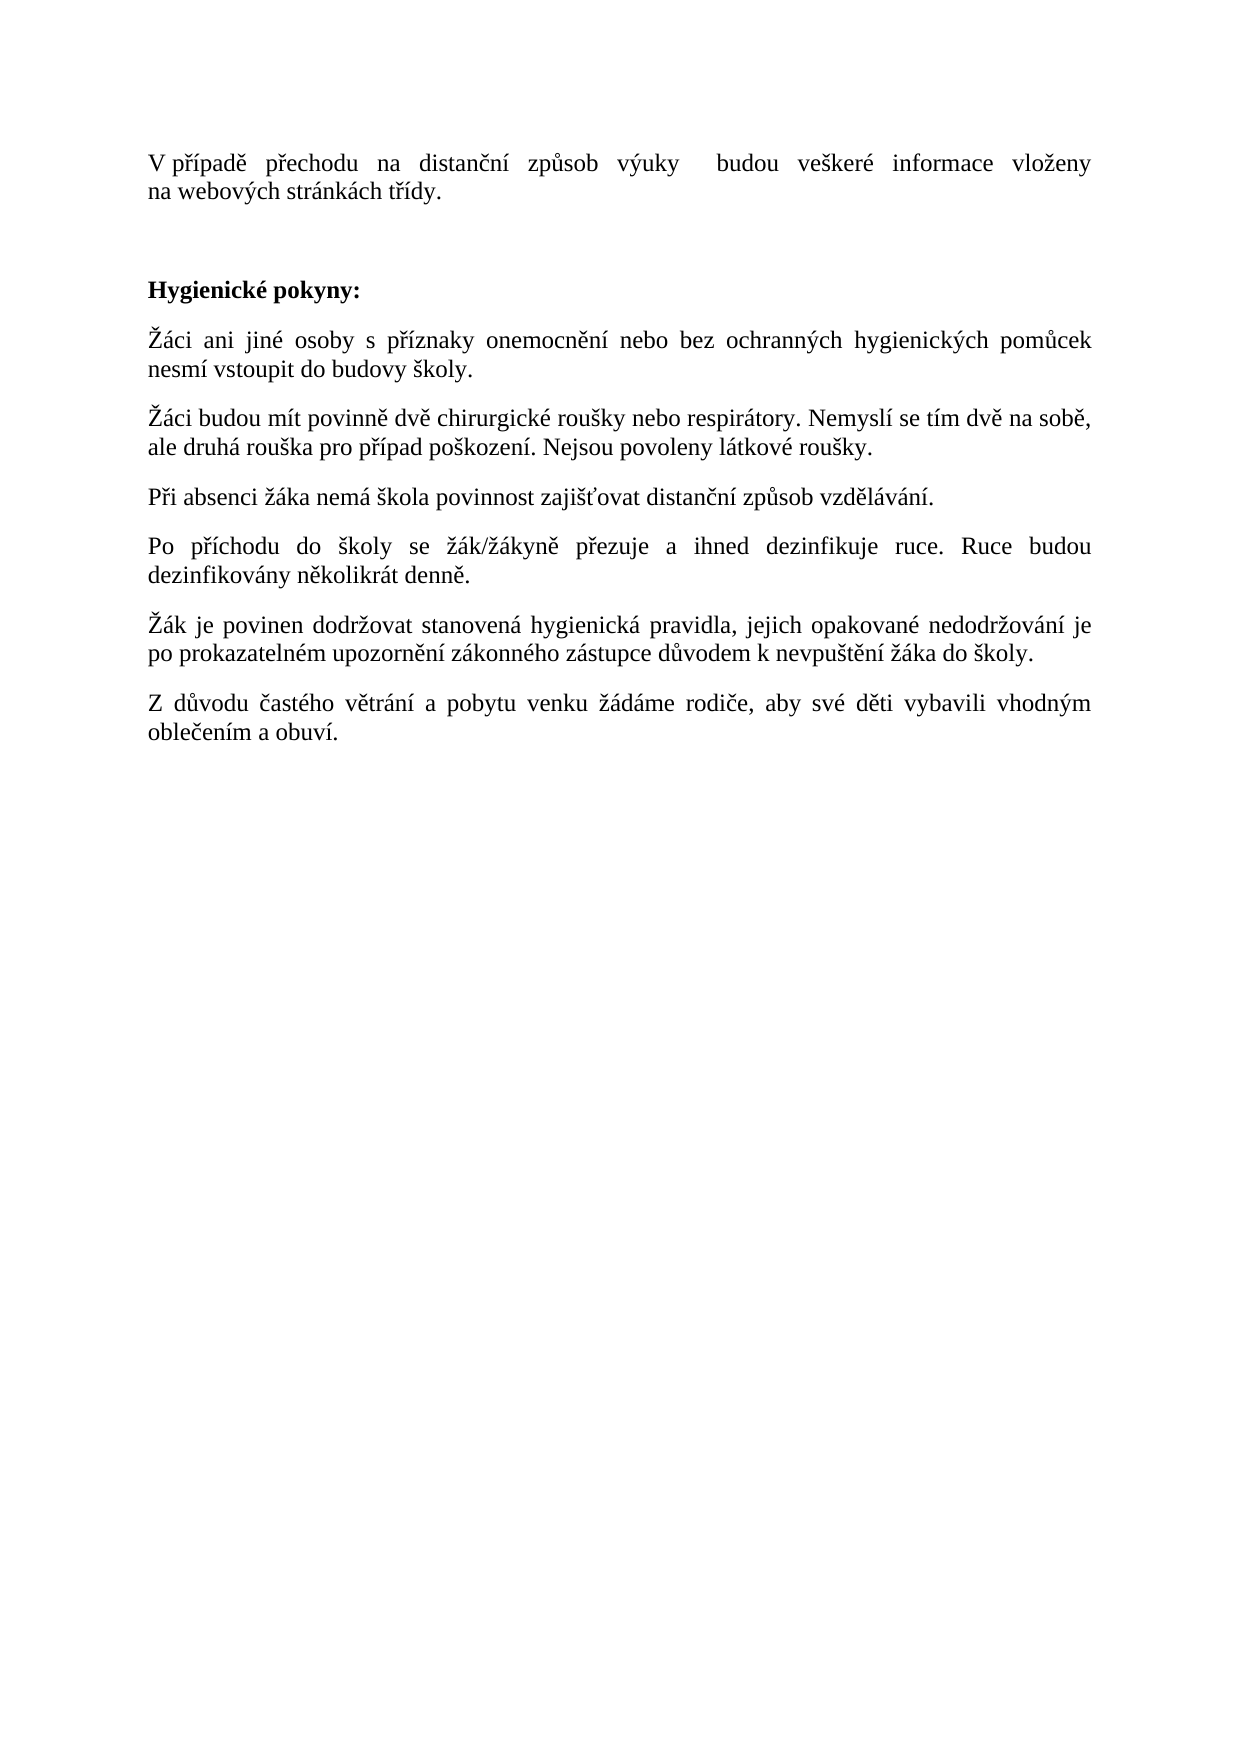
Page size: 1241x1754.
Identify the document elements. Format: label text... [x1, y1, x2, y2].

text Žáci ani jiné osoby s příznaky onemocnění nebo bez ochranných hygienických pomůcek nesmí vstoupit do budovy školy. [148, 325, 1093, 383]
text Žák je povinen dodržovat stanovená hygienická pravidla, jejich opakované nedodržování je po prokazatelném upozornění zákonného zástupce důvodem k nevpuštění žáka do školy. [148, 610, 1093, 667]
text V případě přechodu na distanční způsob výuky budou veškeré informace vloženy na webových stránkách třídy. [148, 148, 1093, 205]
text Žáci budou mít povinně dvě chirurgické roušky nebo respirátory. Nemyslí se tím dvě na sobě, ale druhá rouška pro případ poškození. Nejsou povoleny látkové roušky. [148, 403, 1093, 461]
text Hygienické pokyny: [148, 276, 1093, 304]
text Při absenci žáka nemá škola povinnost zajišťovat distanční způsob vzdělávání. [148, 482, 1093, 511]
text Z důvodu častého větrání a pobytu venku žádáme rodiče, aby své děti vybavili vhodným oblečením a obuví. [148, 688, 1093, 746]
text Po příchodu do školy se žák/žákyně přezuje a ihned dezinfikuje ruce. Ruce budou dezinfikovány několikrát denně. [148, 531, 1093, 589]
